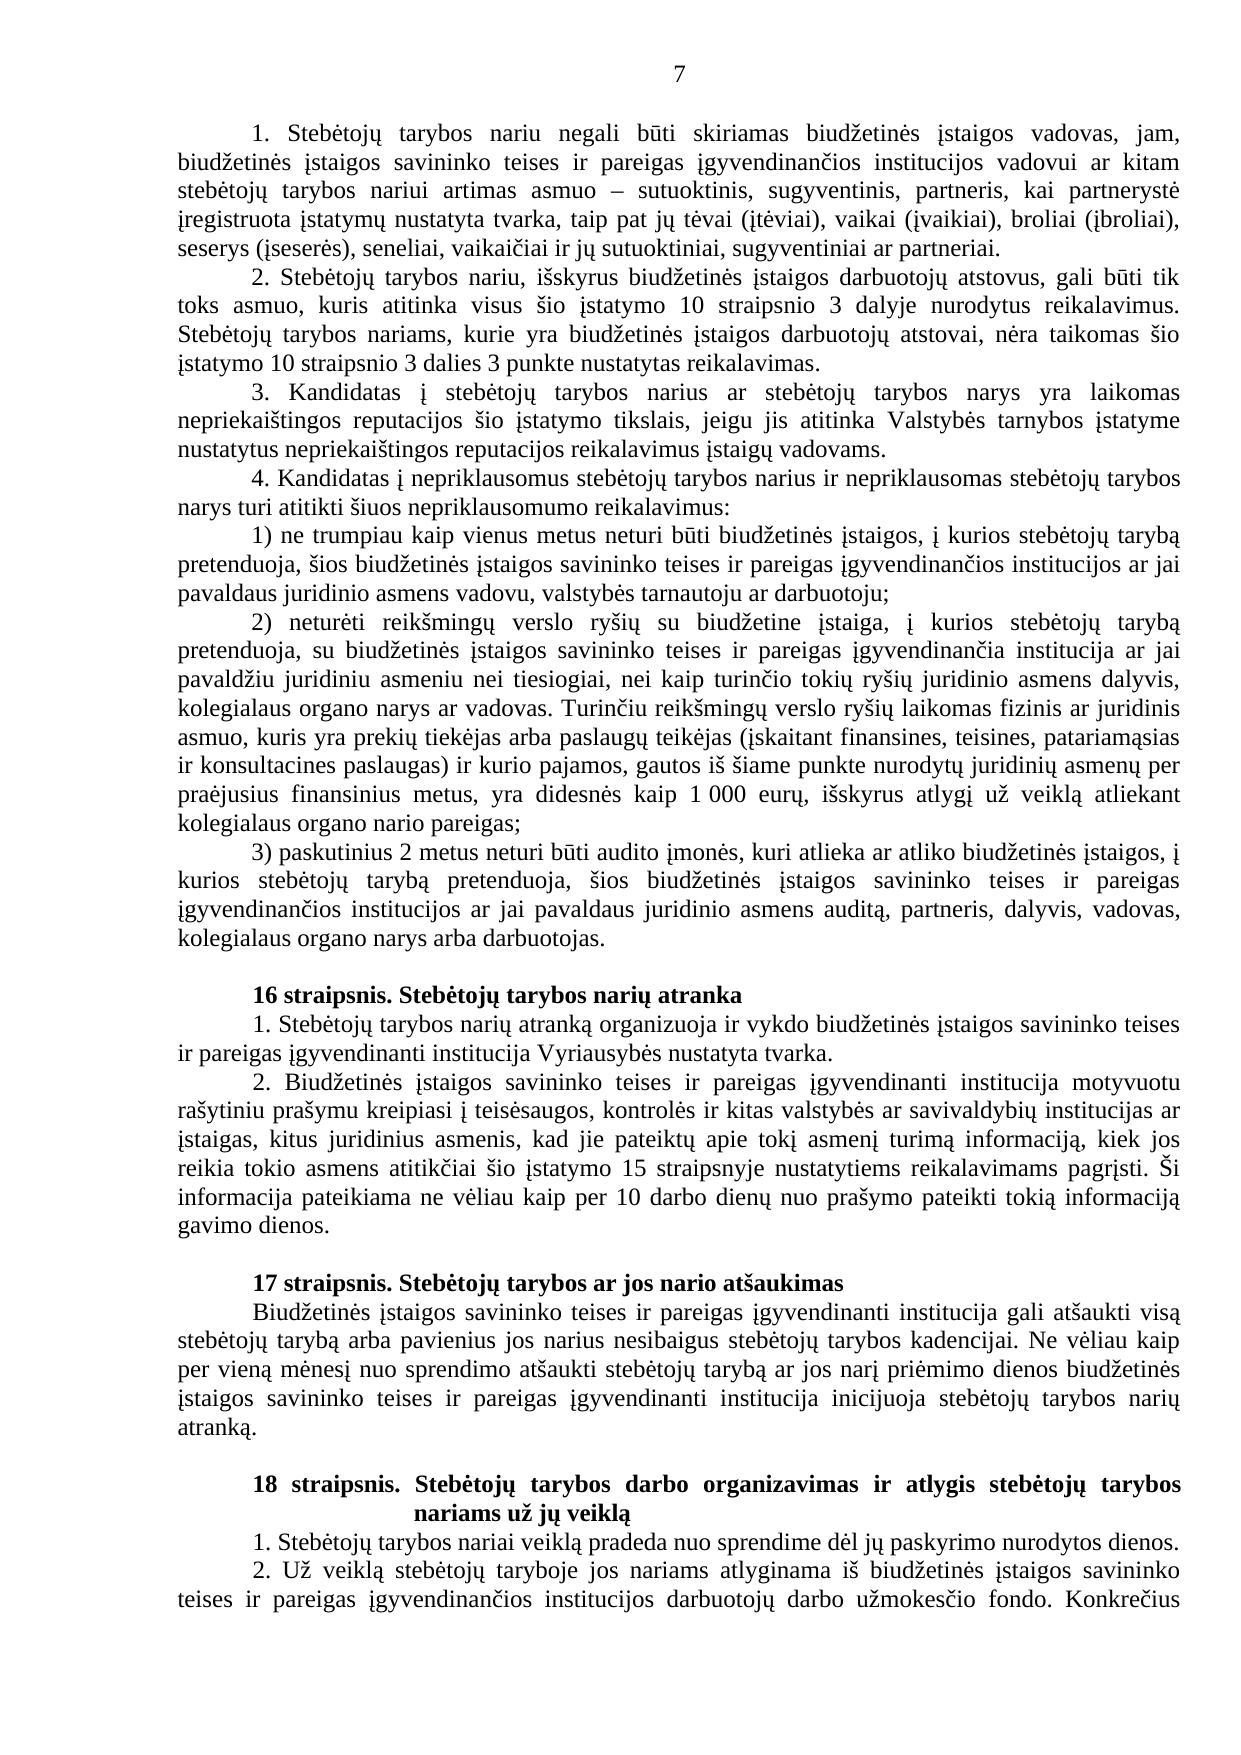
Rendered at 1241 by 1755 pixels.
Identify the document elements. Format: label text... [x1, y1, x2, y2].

text 17 straipsnis. Stebėtojų tarybos ar jos nario atšaukimas [177, 1268, 1181, 1297]
text 1. Stebėtojų tarybos nariai veiklą pradeda nuo sprendime dėl jų paskyrimo nurodytos dienos. [177, 1527, 1181, 1556]
text 16 straipsnis. Stebėtojų tarybos narių atranka [177, 981, 1181, 1009]
text 2. Už veiklą stebėtojų taryboje jos nariams atlyginama iš biudžetinės įstaigos savininko teises ir pareigas įgyvendinančios institucijos darbuotojų darbo užmokesčio fondo. Konkrečius [177, 1556, 1181, 1613]
text 18 straipsnis. Stebėtojų tarybos darbo organizavimas ir atlygis stebėtojų tarybos nariams už jų veiklą [252, 1469, 1181, 1527]
text 1. Stebėtojų tarybos narių atranką organizuoja ir vykdo biudžetinės įstaigos savininko teises ir pareigas įgyvendinanti institucija Vyriausybės nustatyta tvarka. [177, 1009, 1181, 1067]
text 3. Kandidatas į stebėtojų tarybos narius ar stebėtojų tarybos narys yra laikomas nepriekaištingos reputacijos šio įstatymo tikslais, jeigu jis atitinka Valstybės tarnybos įstatyme nustatytus nepriekaištingos reputacijos reikalavimus įstaigų vadovams. [177, 377, 1181, 463]
text 1) ne trumpiau kaip vienus metus neturi būti biudžetinės įstaigos, į kurios stebėtojų tarybą pretenduoja, šios biudžetinės įstaigos savininko teises ir pareigas įgyvendinančios institucijos ar jai pavaldaus juridinio asmens vadovu, valstybės tarnautoju ar darbuotoju; [177, 521, 1181, 607]
text 4. Kandidatas į nepriklausomus stebėtojų tarybos narius ir nepriklausomas stebėtojų tarybos narys turi atitikti šiuos nepriklausomumo reikalavimus: [177, 463, 1181, 521]
text 2. Biudžetinės įstaigos savininko teises ir pareigas įgyvendinanti institucija motyvuotu rašytiniu prašymu kreipiasi į teisėsaugos, kontrolės ir kitas valstybės ar savivaldybių institucijas ar įstaigas, kitus juridinius asmenis, kad jie pateiktų apie tokį asmenį turimą informaciją, kiek jos reikia tokio asmens atitikčiai šio įstatymo 15 straipsnyje nustatytiems reikalavimams pagrįsti. Ši informacija pateikiama ne vėliau kaip per 10 darbo dienų nuo prašymo pateikti tokią informaciją gavimo dienos. [177, 1067, 1181, 1239]
text 2. Stebėtojų tarybos nariu, išskyrus biudžetinės įstaigos darbuotojų atstovus, gali būti tik toks asmuo, kuris atitinka visus šio įstatymo 10 straipsnio 3 dalyje nurodytus reikalavimus. Stebėtojų tarybos nariams, kurie yra biudžetinės įstaigos darbuotojų atstovai, nėra taikomas šio įstatymo 10 straipsnio 3 dalies 3 punkte nustatytas reikalavimas. [177, 262, 1181, 377]
text 3) paskutinius 2 metus neturi būti audito įmonės, kuri atlieka ar atliko biudžetinės įstaigos, į kurios stebėtojų tarybą pretenduoja, šios biudžetinės įstaigos savininko teises ir pareigas įgyvendinančios institucijos ar jai pavaldaus juridinio asmens auditą, partneris, dalyvis, vadovas, kolegialaus organo narys arba darbuotojas. [177, 837, 1181, 952]
text Biudžetinės įstaigos savininko teises ir pareigas įgyvendinanti institucija gali atšaukti visą stebėtojų tarybą arba pavienius jos narius nesibaigus stebėtojų tarybos kadencijai. Ne vėliau kaip per vieną mėnesį nuo sprendimo atšaukti stebėtojų tarybą ar jos narį priėmimo dienos biudžetinės įstaigos savininko teises ir pareigas įgyvendinanti institucija inicijuoja stebėtojų tarybos narių atranką. [177, 1297, 1181, 1441]
text 2) neturėti reikšmingų verslo ryšių su biudžetine įstaiga, į kurios stebėtojų tarybą pretenduoja, su biudžetinės įstaigos savininko teises ir pareigas įgyvendinančia institucija ar jai pavaldžiu juridiniu asmeniu nei tiesiogiai, nei kaip turinčio tokių ryšių juridinio asmens dalyvis, kolegialaus organo narys ar vadovas. Turinčiu reikšmingų verslo ryšių laikomas fizinis ar juridinis asmuo, kuris yra prekių tiekėjas arba paslaugų teikėjas (įskaitant finansines, teisines, patariamąsias ir konsultacines paslaugas) ir kurio pajamos, gautos iš šiame punkte nurodytų juridinių asmenų per praėjusius finansinius metus, yra didesnės kaip 1 000 eurų, išskyrus atlygį už veiklą atliekant kolegialaus organo nario pareigas; [177, 607, 1181, 837]
text 1. Stebėtojų tarybos nariu negali būti skiriamas biudžetinės įstaigos vadovas, jam, biudžetinės įstaigos savininko teises ir pareigas įgyvendinančios institucijos vadovui ar kitam stebėtojų tarybos nariui artimas asmuo – sutuoktinis, sugyventinis, partneris, kai partnerystė įregistruota įstatymų nustatyta tvarka, taip pat jų tėvai (įtėviai), vaikai (įvaikiai), broliai (įbroliai), seserys (įseserės), seneliai, vaikaičiai ir jų sutuoktiniai, sugyventiniai ar partneriai. [177, 118, 1181, 262]
